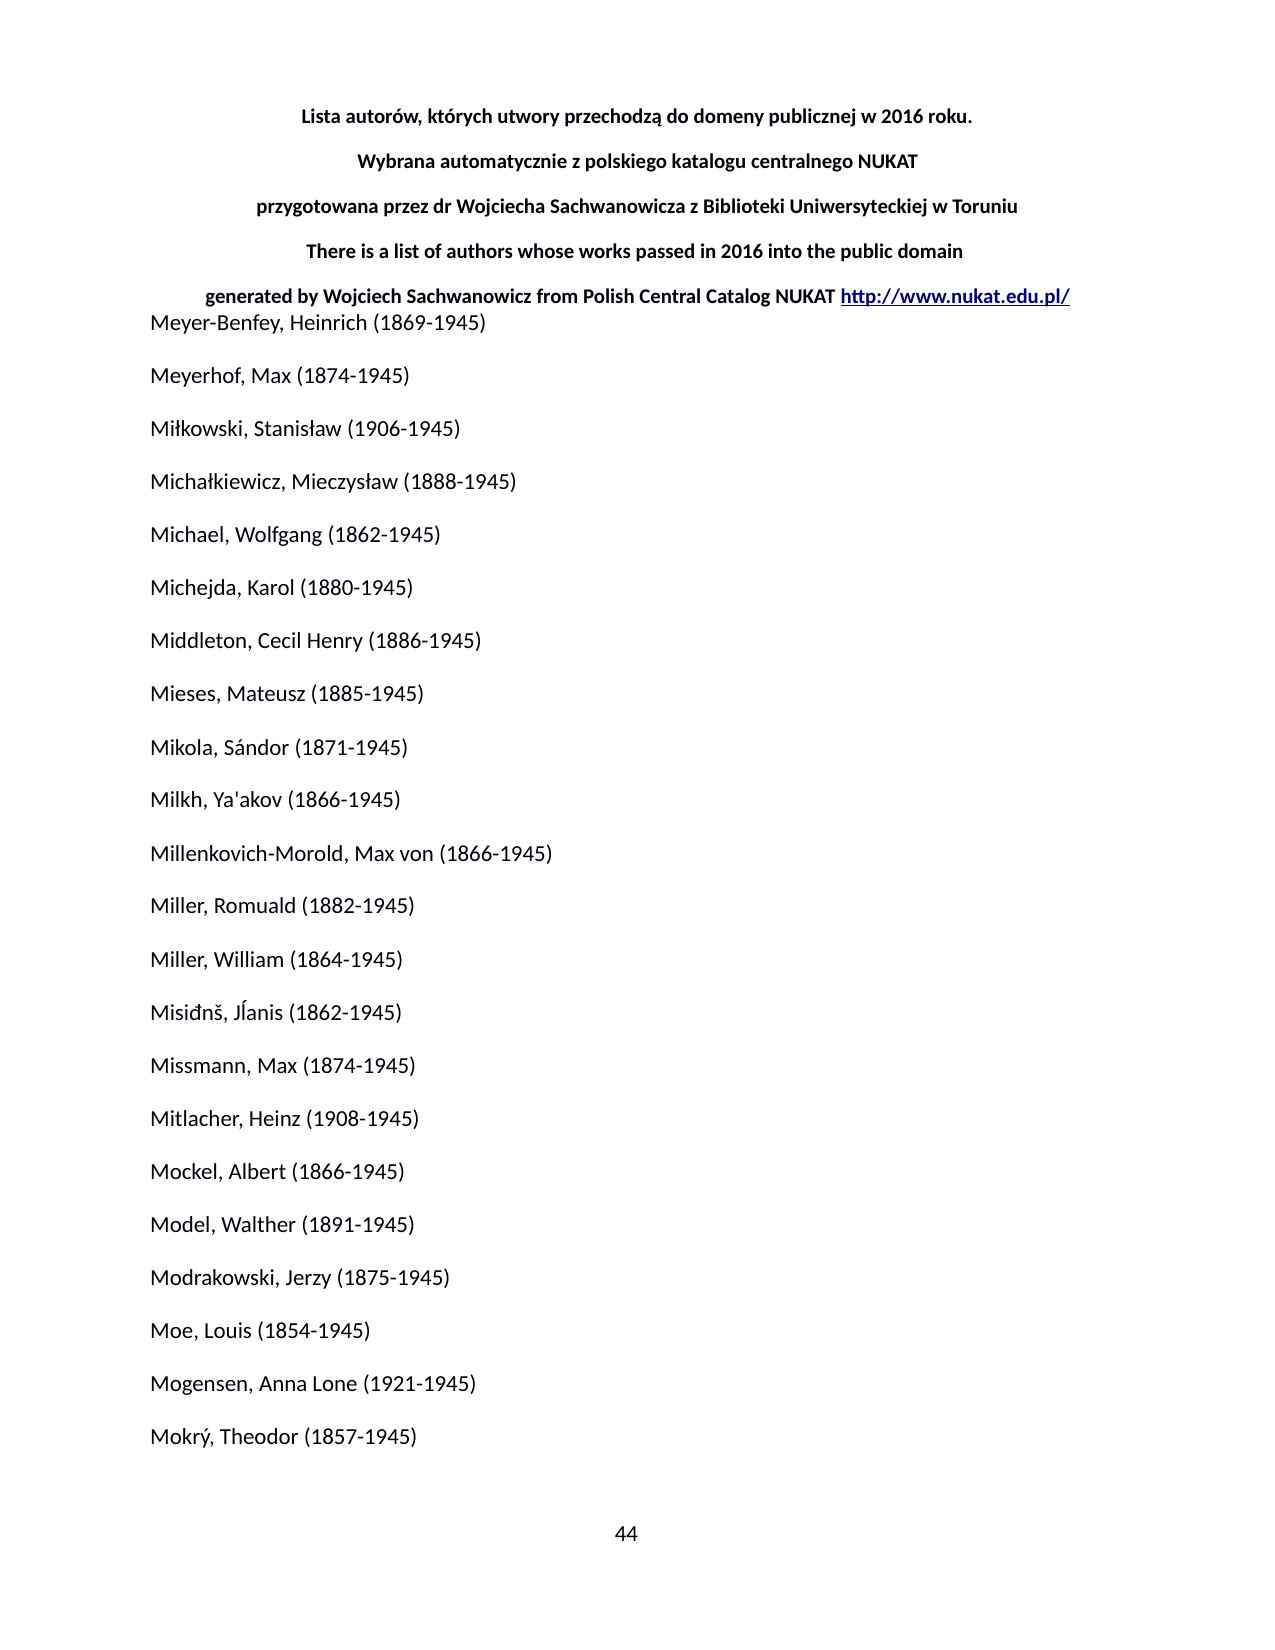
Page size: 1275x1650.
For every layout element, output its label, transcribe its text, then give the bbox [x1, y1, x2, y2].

text Mitlacher, Heinz (1908-1945) [150, 1104, 1125, 1132]
text Mieses, Mateusz (1885-1945) [150, 679, 1125, 708]
text Modrakowski, Jerzy (1875-1945) [150, 1263, 1125, 1291]
text Middleton, Cecil Henry (1886-1945) [150, 627, 1125, 654]
text Meyer-Benfey, Heinrich (1869-1945) [150, 308, 1125, 336]
text Michejda, Karol (1880-1945) [150, 573, 1125, 602]
text Miłkowski, Stanisław (1906-1945) [150, 414, 1125, 442]
text Michałkiewicz, Mieczysław (1888-1945) [150, 467, 1125, 496]
text Model, Walther (1891-1945) [150, 1210, 1125, 1238]
text Mikola, Sándor (1871-1945) [150, 733, 1125, 761]
text Mogensen, Anna Lone (1921-1945) [150, 1369, 1125, 1397]
text Michael, Wolfgang (1862-1945) [150, 521, 1125, 548]
text Meyerhof, Max (1874-1945) [150, 361, 1125, 389]
text Miller, Romuald (1882-1945) [150, 892, 1125, 920]
text Millenkovich-Morold, Max von (1866-1945) [150, 839, 1125, 867]
text Miller, William (1864-1945) [150, 945, 1125, 973]
text Mockel, Albert (1866-1945) [150, 1157, 1125, 1185]
text Moe, Louis (1854-1945) [150, 1316, 1125, 1344]
text Misiđnš, Jĺanis (1862-1945) [150, 998, 1125, 1026]
text Milkh, Ya'akov (1866-1945) [150, 786, 1125, 814]
text Mokrý, Theodor (1857-1945) [150, 1422, 1125, 1450]
text Missmann, Max (1874-1945) [150, 1051, 1125, 1079]
